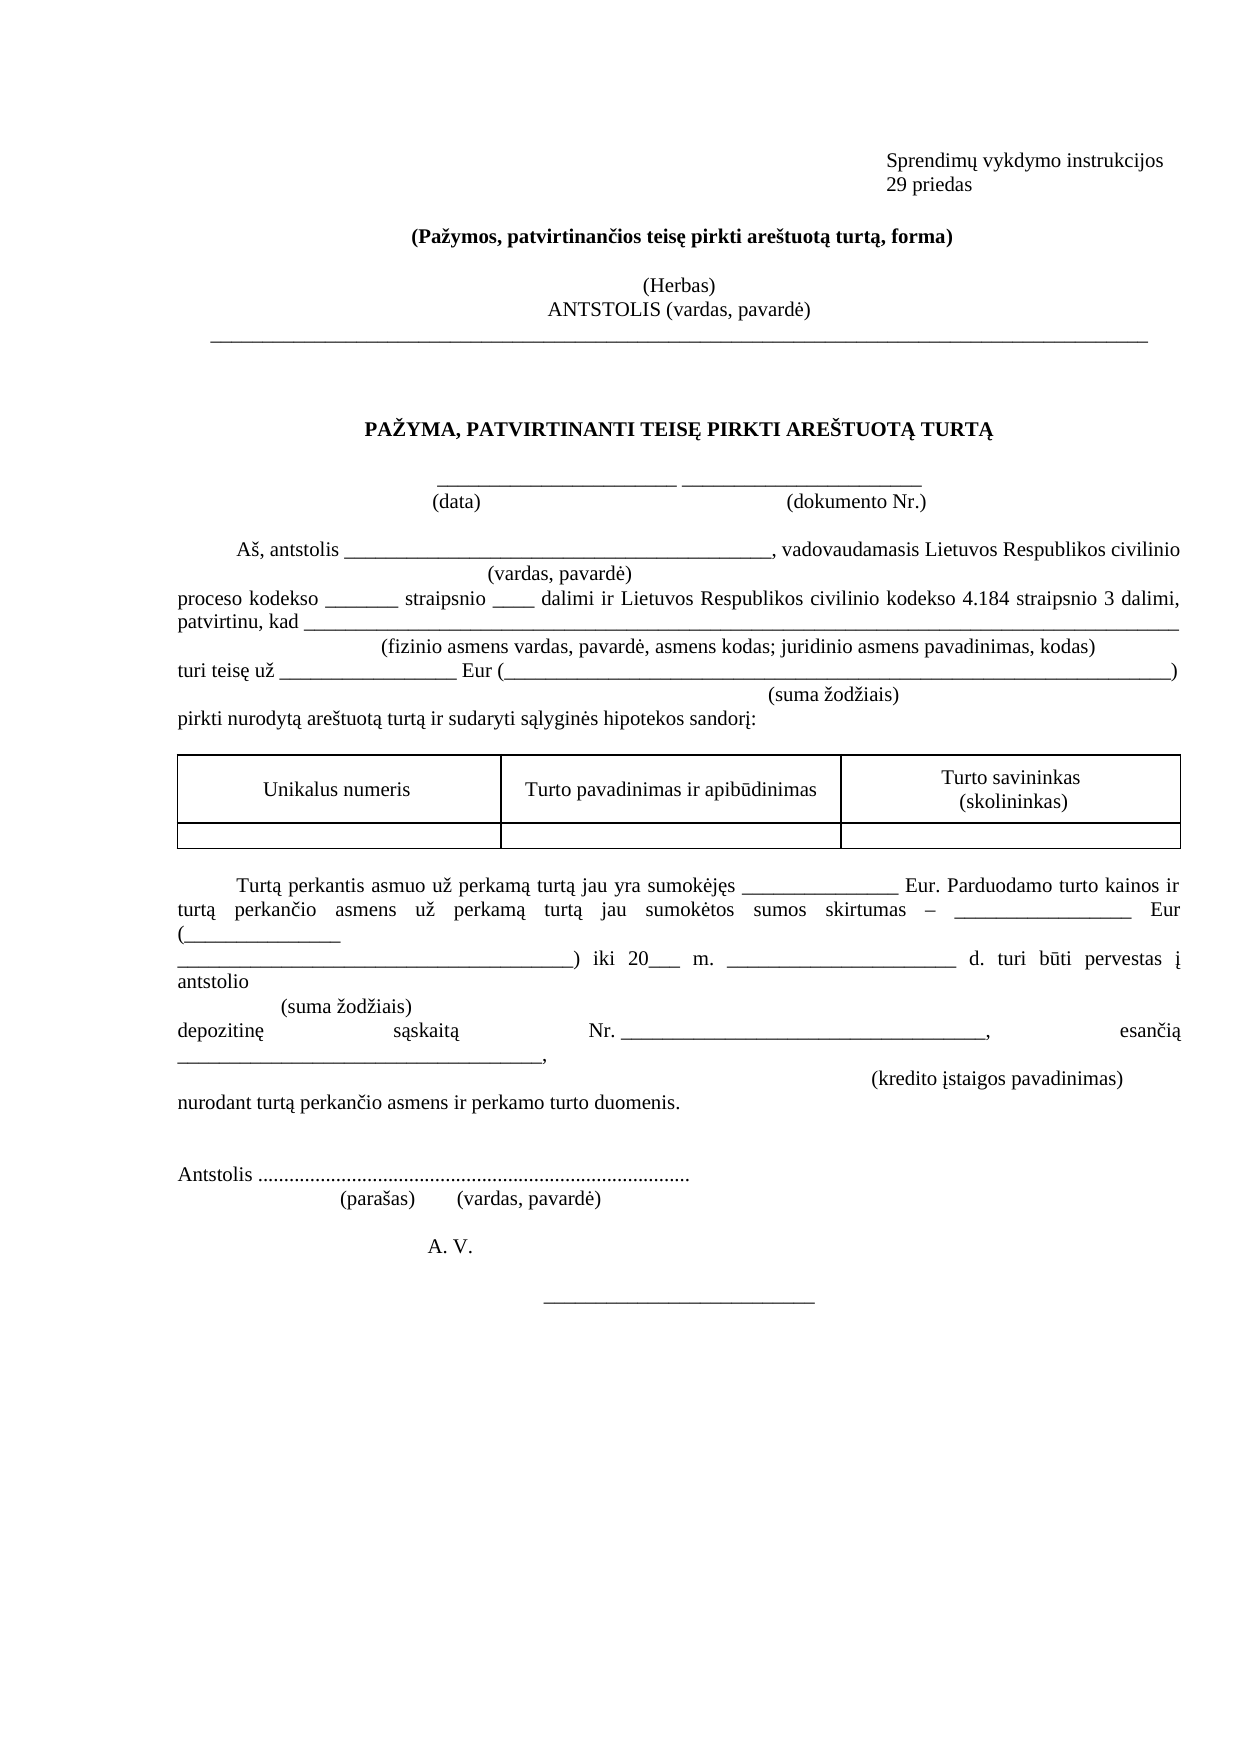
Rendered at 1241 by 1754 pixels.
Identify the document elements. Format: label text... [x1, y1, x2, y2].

text (fizinio asmens vardas, pavardė, asmens kodas; juridinio asmens pavadinimas, kodas) [177, 633, 1181, 658]
text (data) (dokumento Nr.) [177, 489, 1181, 513]
table_cell [178, 824, 500, 848]
text (vardas, pavardė) [177, 561, 1181, 585]
text Turtą perkantis asmuo už perkamą turtą jau yra sumokėjęs _______________ Eur. Parduodamo turto kainos ir turtą perkančio asmens už perkamą turtą jau sumokėtos sumos skirtumas – _________________ Eur (_______________ [177, 873, 1181, 945]
text _______________________ _______________________ [177, 465, 1181, 489]
text nurodant turtą perkančio asmens ir perkamo turto duomenis. [177, 1090, 1181, 1114]
text (parašas) (vardas, pavardė) [340, 1186, 1181, 1210]
table_cell [842, 824, 1180, 848]
text Sprendimų vykdymo instrukcijos [177, 148, 1181, 172]
text (kredito įstaigos pavadinimas) [177, 1066, 1181, 1090]
table_cell [502, 824, 840, 848]
text pirkti nurodytą areštuotą turtą ir sudaryti sąlyginės hipotekos sandorį: [177, 706, 1181, 730]
text Antstolis ................................................................................... [177, 1162, 1181, 1186]
text (suma žodžiais) [177, 682, 1181, 706]
table_header Turto pavadinimas ir apibūdinimas [502, 756, 840, 822]
text __________________________ [177, 1282, 1181, 1306]
text depozitinę sąskaitą Nr. ___________________________________, esančią ___________________________________, [177, 1018, 1181, 1066]
table_header Unikalus numeris [178, 756, 500, 822]
table_header Turto savininkas (skolininkas) [842, 756, 1180, 822]
text (suma žodžiais) [177, 993, 1181, 1018]
text pažyma, patvirtinanti teisę pirkti areštuotą turtą [177, 417, 1181, 441]
text A. V. [427, 1234, 1181, 1258]
text turi teisę už _________________ Eur (________________________________________________________________) [177, 658, 1181, 682]
text ANTSTOLIS (vardas, pavardė) [177, 297, 1181, 321]
text __________________________________________________________________________________________ [177, 321, 1181, 345]
text proceso kodekso _______ straipsnio ____ dalimi ir Lietuvos Respublikos civilinio kodekso 4.184 straipsnio 3 dalimi, patvirtinu, kad ____________________________________________________________________________________ [177, 585, 1181, 633]
text 29 priedas [177, 172, 1181, 196]
text Aš, antstolis _________________________________________, vadovaudamasis Lietuvos Respublikos civilinio [177, 537, 1181, 561]
text (Herbas) [177, 273, 1181, 297]
text ______________________________________) iki 20___ m. ______________________ d. turi būti pervestas į antstolio [177, 945, 1181, 993]
text (Pažymos, patvirtinančios teisę pirkti areštuotą turtą, forma) [177, 224, 1181, 248]
